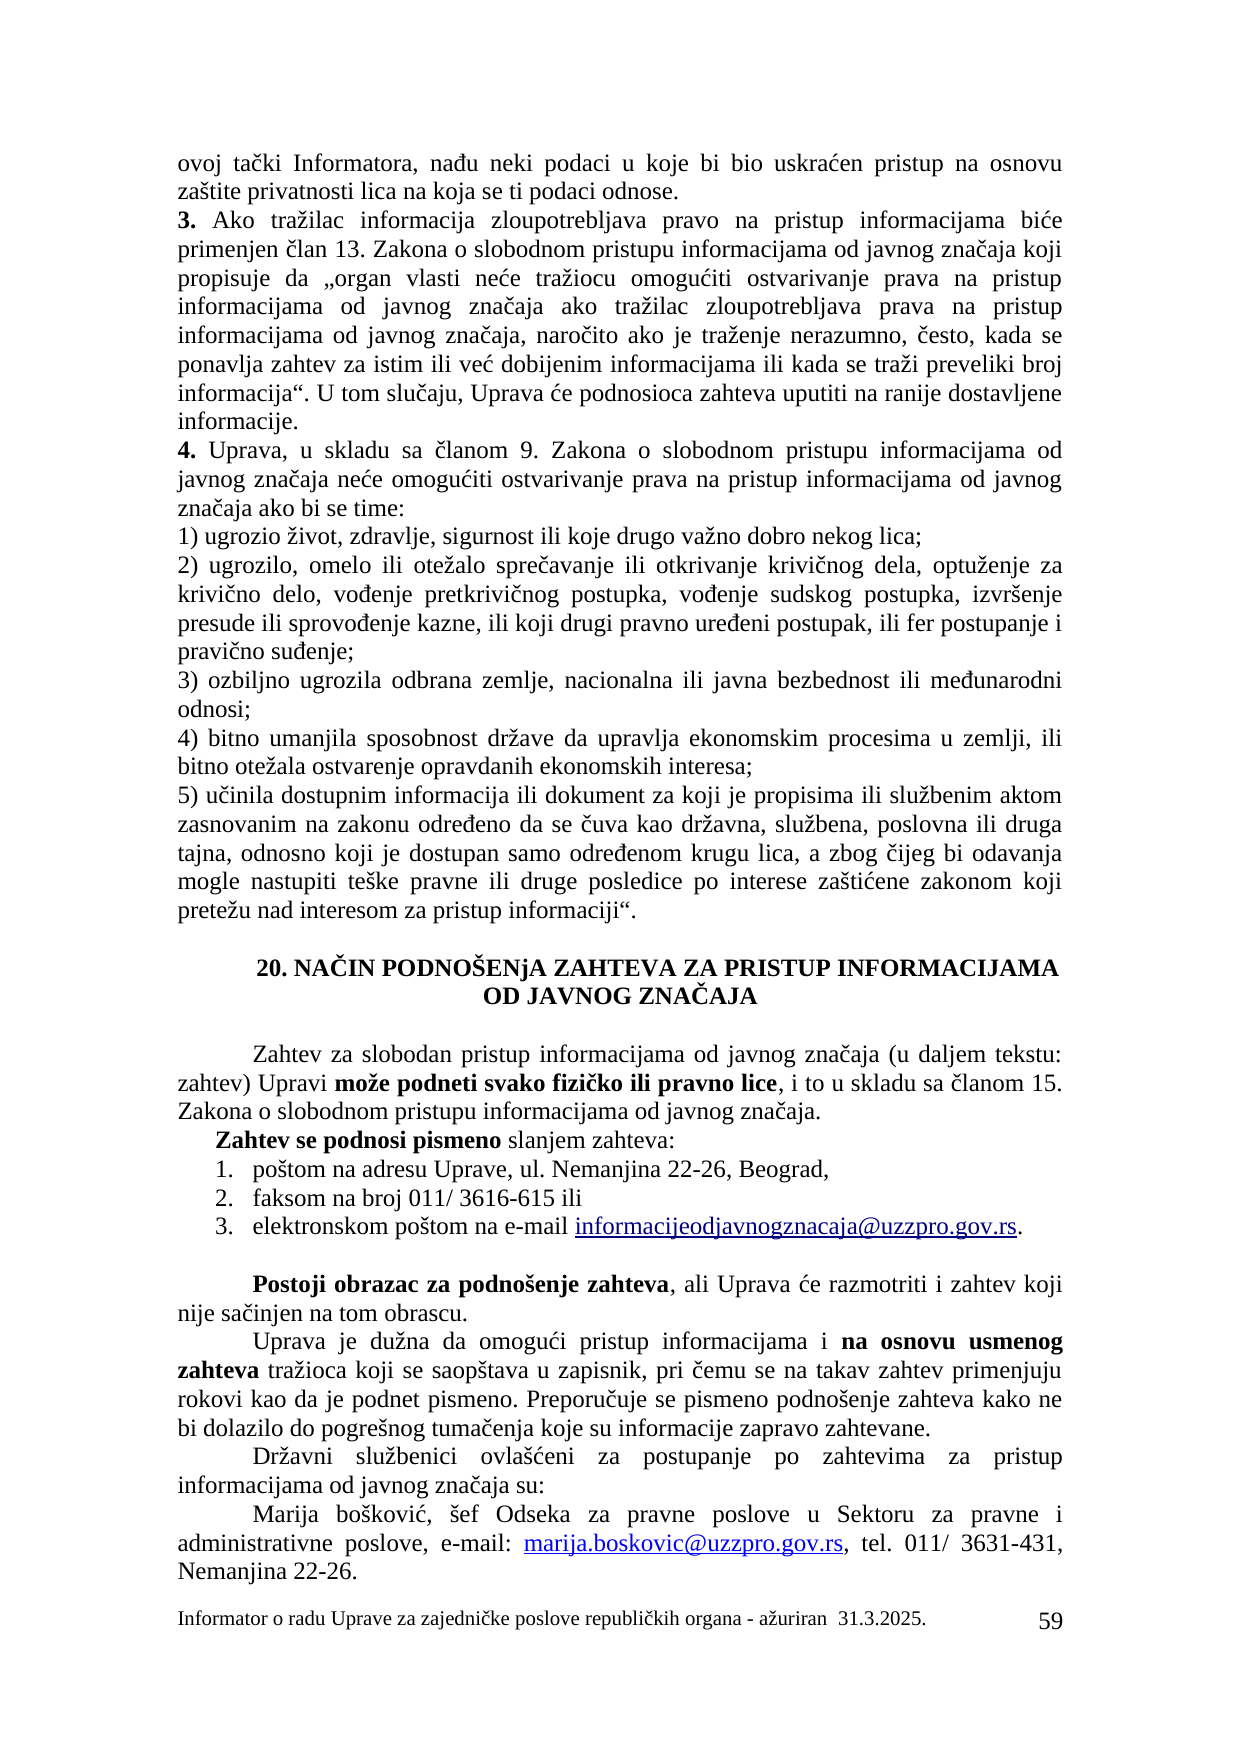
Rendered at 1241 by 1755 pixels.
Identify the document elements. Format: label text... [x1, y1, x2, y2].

text Marija bošković, šef Odseka za pravne poslove u Sektoru za pravne i administrativne poslove, e-mail: marija.boskovic@uzzpro.gov.rs, tel. 011/ 3631-431, Nemanjina 22-26. [177, 1499, 1063, 1585]
text Postoji obrazac za podnošenje zahteva, ali Uprava će razmotriti i zahtev koji nije sačinjen na tom obrascu. [177, 1269, 1063, 1326]
text 1) ugrozio život, zdravlјe, sigurnost ili koje drugo važno dobro nekog lica; [177, 521, 1063, 550]
text 4) bitno umanjila sposobnost države da upravlјa ekonomskim procesima u zemlјi, ili bitno otežala ostvarenje opravdanih ekonomskih interesa; [177, 723, 1063, 780]
text Zahtev se podnosi pismeno slanjem zahteva: [177, 1125, 1063, 1154]
text Državni službenici ovlašćeni za postupanje po zahtevima za pristup informacijama od javnog značaja su: [177, 1441, 1063, 1499]
list faksom na broj 011/ 3616-615 ili [215, 1183, 1063, 1211]
text 2) ugrozilo, omelo ili otežalo sprečavanje ili otkrivanje krivičnog dela, optuženje za krivično delo, vođenje pretkrivičnog postupka, vođenje sudskog postupka, izvršenje presude ili sprovođenje kazne, ili koji drugi pravno uređeni postupak, ili fer postupanje i pravično suđenje; [177, 550, 1063, 665]
subtitle 20. NAČIN PODNOŠENјA ZAHTEVA ZA PRISTUP INFORMACIJAMA OD JAVNOG ZNAČAJA [177, 953, 1063, 1010]
list poštom na adresu Uprave, ul. Nemanjina 22-26, Beograd, [215, 1154, 1063, 1183]
text 4. Uprava, u skladu sa članom 9. Zakona o slobodnom pristupu informacijama od javnog značaja neće omogućiti ostvarivanje prava na pristup informacijama od javnog značaja ako bi se time: [177, 435, 1063, 521]
text 5) učinila dostupnim informacija ili dokument za koji je propisima ili službenim aktom zasnovanim na zakonu određeno da se čuva kao državna, službena, poslovna ili druga tajna, odnosno koji je dostupan samo određenom krugu lica, a zbog čijeg bi odavanja mogle nastupiti teške pravne ili druge posledice po interese zaštićene zakonom koji pretežu nad interesom za pristup informaciji“. [177, 780, 1063, 924]
list elektronskom poštom na e-mail informacijeodjavnogznacaja@uzzpro.gov.rs. [215, 1211, 1063, 1240]
text Zahtev za slobodan pristup informacijama od javnog značaja (u dalјem tekstu: zahtev) Upravi može podneti svako fizičko ili pravno lice, i to u skladu sa članom 15. Zakona o slobodnom pristupu informacijama od javnog značaja. [177, 1039, 1063, 1125]
text ovoj tački Informatora, nađu neki podaci u koje bi bio uskraćen pristup na osnovu zaštite privatnosti lica na koja se ti podaci odnose. [177, 148, 1063, 205]
text 3. Ako tražilac informacija zloupotreblјava pravo na pristup informacijama biće primenjen član 13. Zakona o slobodnom pristupu informacijama od javnog značaja koji propisuje da „organ vlasti neće tražiocu omogućiti ostvarivanje prava na pristup informacijama od javnog značaja ako tražilac zloupotreblјava prava na pristup informacijama od javnog značaja, naročito ako je traženje nerazumno, često, kada se ponavlјa zahtev za istim ili već dobijenim informacijama ili kada se traži preveliki broj informacija“. U tom slučaju, Uprava će podnosioca zahteva uputiti na ranije dostavlјene informacije. [177, 205, 1063, 435]
text 3) ozbilјno ugrozila odbrana zemlјe, nacionalna ili javna bezbednost ili međunarodni odnosi; [177, 665, 1063, 723]
text Uprava je dužna da omogući pristup informacijama i na osnovu usmenog zahteva tražioca koji se saopštava u zapisnik, pri čemu se na takav zahtev primenjuju rokovi kao da je podnet pismeno. Preporučuje se pismeno podnošenje zahteva kako ne bi dolazilo do pogrešnog tumačenja koje su informacije zapravo zahtevane. [177, 1326, 1063, 1441]
